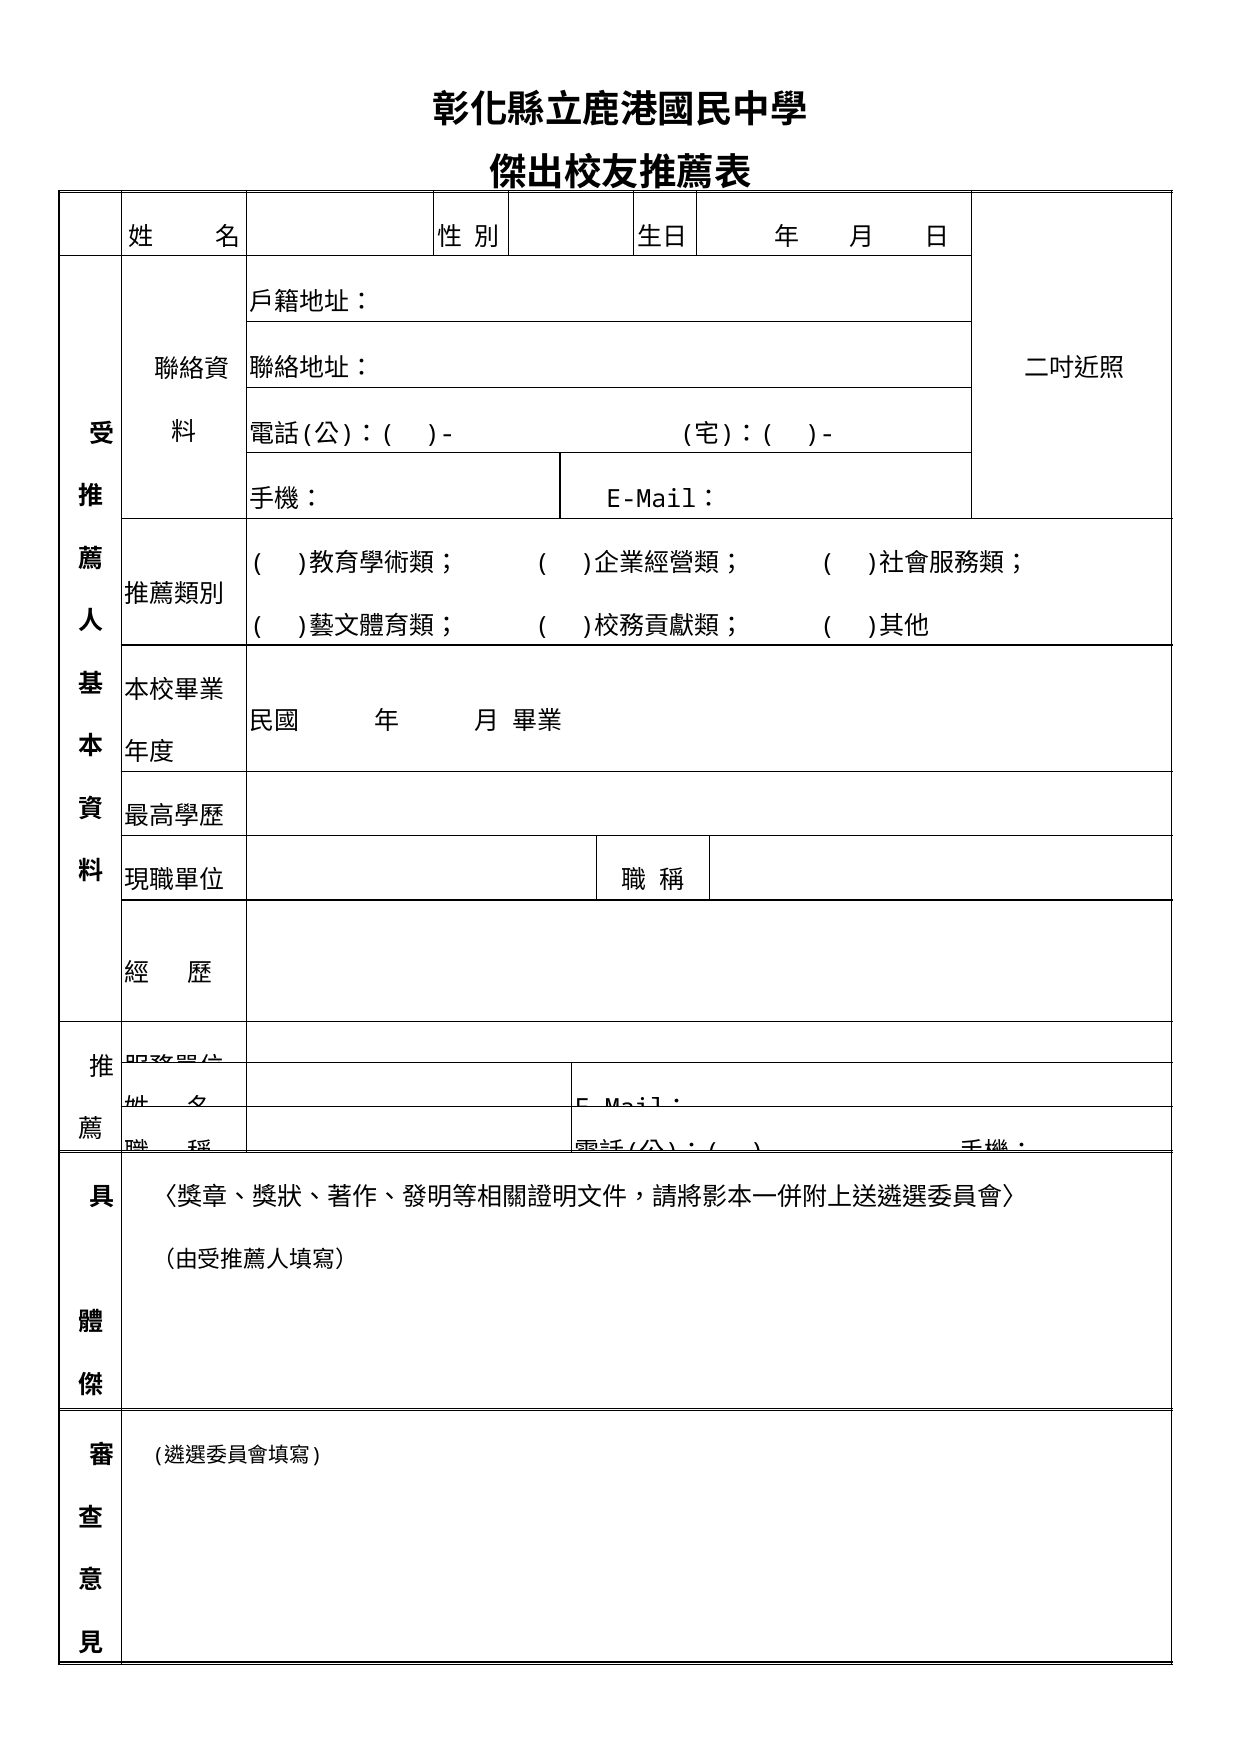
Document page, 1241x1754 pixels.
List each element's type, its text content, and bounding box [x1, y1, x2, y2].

table_cell E-Mail： [572, 1063, 1171, 1106]
table_cell [247, 772, 1171, 835]
table_cell [247, 1107, 571, 1150]
table_header 二吋近照 [972, 193, 1171, 518]
table_header [247, 193, 433, 255]
text 傑出校友推薦表 [59, 127, 1181, 189]
table_cell 職 稱 [597, 836, 709, 899]
table_header 姓 名 [122, 193, 246, 255]
table_cell [710, 836, 1171, 899]
table_cell ( )教育學術類； ( )企業經營類； ( )社會服務類； ( )藝文體育類； ( )校務貢獻類； ( )其他 [247, 519, 1171, 644]
table_cell 民國 年 月 畢業 [247, 646, 1171, 771]
table_header 性 別 [434, 193, 508, 255]
table_header [60, 193, 121, 255]
table_cell [247, 1022, 1171, 1062]
table_cell 最高學歷 [122, 772, 246, 835]
table_cell 審查意見 [60, 1411, 121, 1661]
text 彰化縣立鹿港國民中學 [59, 64, 1181, 127]
table_cell 職 稱 [122, 1107, 246, 1150]
table_header [509, 193, 633, 255]
table_cell 聯絡地址： [247, 322, 971, 386]
table_cell (遴選委員會填寫) [122, 1411, 1171, 1661]
table_cell [247, 1063, 571, 1106]
table_cell 服務單位 [122, 1022, 246, 1062]
table_cell 電話(公)：( )- (宅)：( )- [247, 388, 971, 452]
table_header 生日 [634, 193, 696, 255]
table_cell 經 歷 [122, 901, 246, 1021]
table_cell 推薦人 [60, 1022, 121, 1150]
table_cell E-Mail： [561, 453, 971, 518]
table_cell [247, 836, 596, 899]
table_cell 本校畢業年度 [122, 646, 246, 771]
table_cell 電話(公)：( )- 手機： [572, 1107, 1171, 1150]
table_cell 戶籍地址： [247, 256, 971, 321]
table_cell 推薦類別 [122, 519, 246, 644]
table_cell 具 體 傑 出 事 蹟 [60, 1153, 121, 1408]
table_cell 聯絡資料 [122, 256, 246, 518]
table_cell 受推薦人基本資料 [60, 256, 121, 1021]
table_cell 手機： [247, 453, 559, 518]
table_header 年 月 日 [697, 193, 971, 255]
table_cell 〈獎章、獎狀、著作、發明等相關證明文件，請將影本一併附上送遴選委員會〉 （由受推薦人填寫） [122, 1153, 1171, 1408]
table_cell [247, 901, 1171, 1021]
table_cell 現職單位 [122, 836, 246, 899]
table_cell 姓 名 [122, 1063, 246, 1106]
